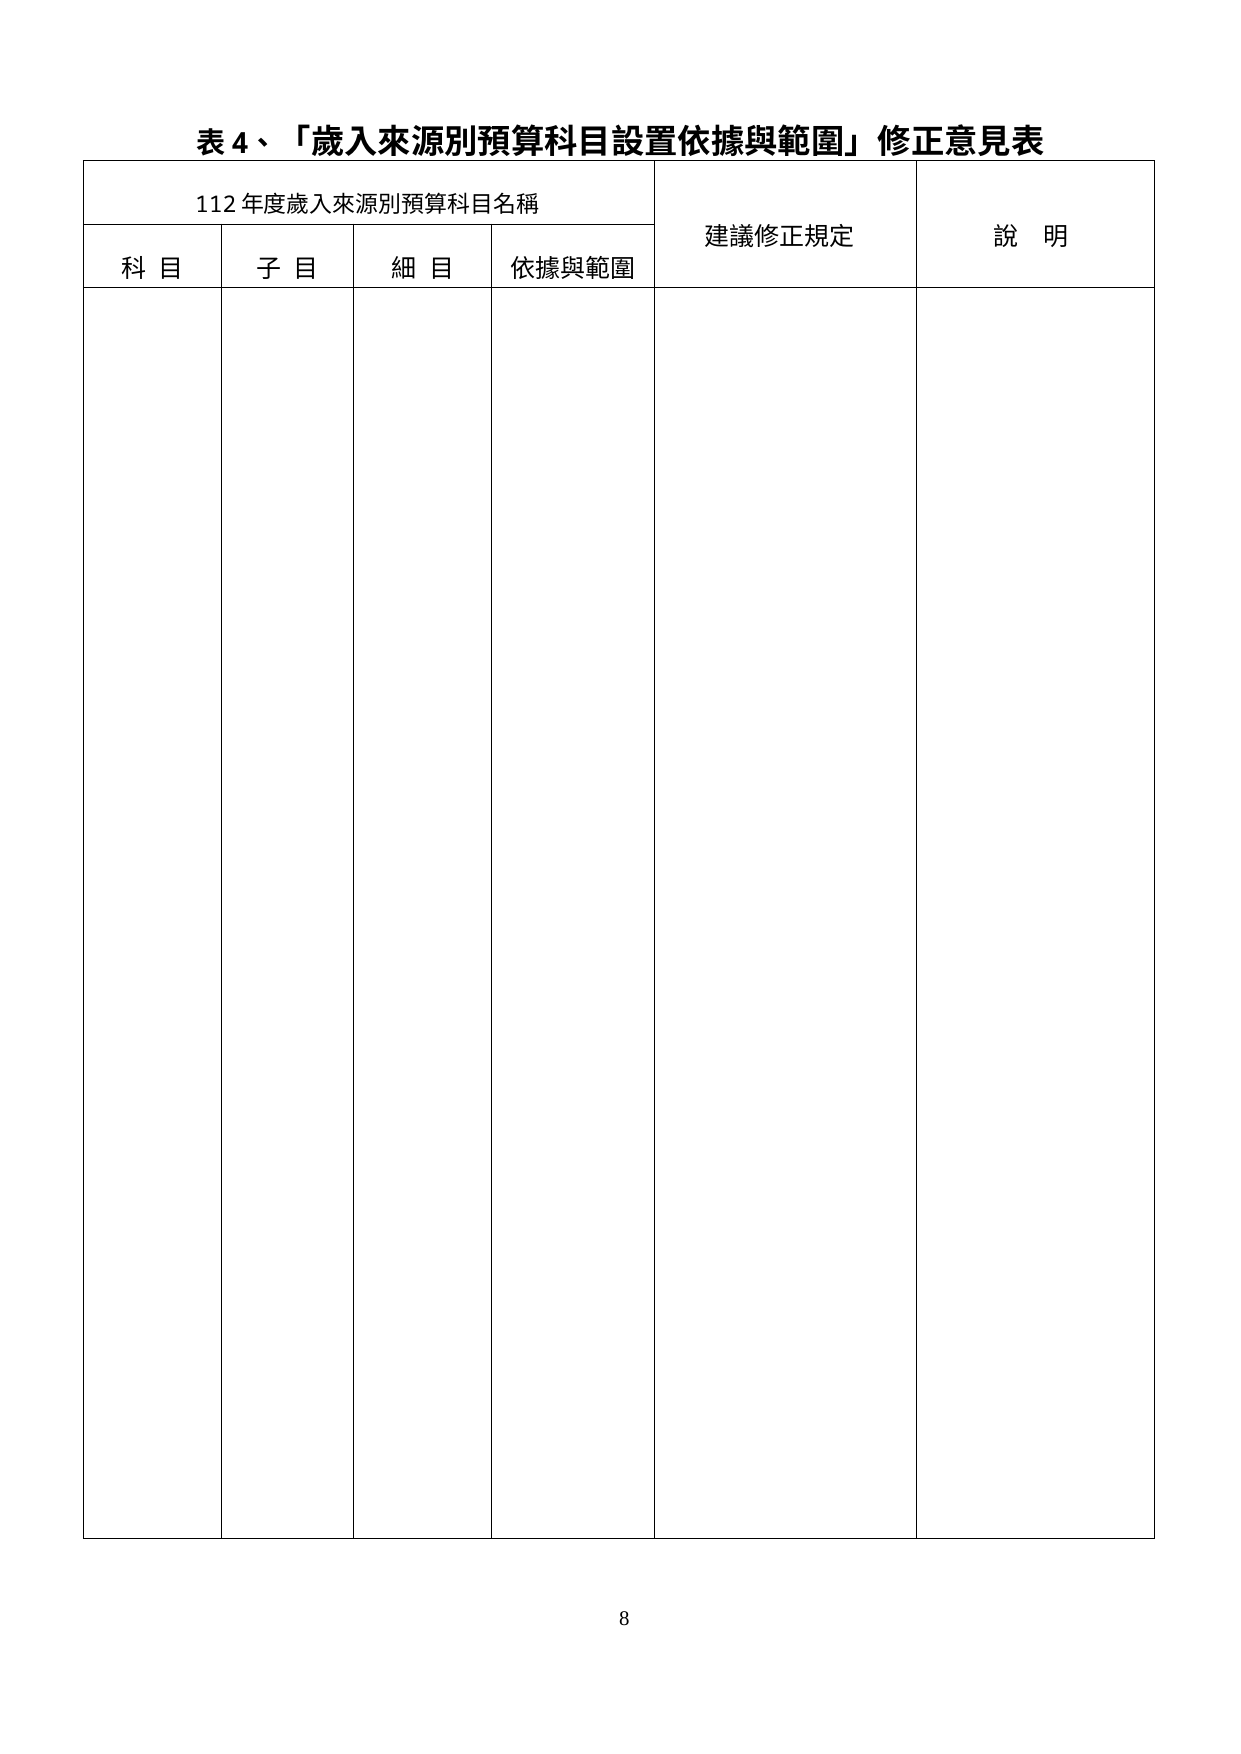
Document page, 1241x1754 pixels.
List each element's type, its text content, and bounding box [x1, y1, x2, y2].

table_cell [84, 288, 221, 1538]
table_cell 子 目 [222, 225, 353, 287]
table_cell [492, 288, 654, 1538]
table_cell [917, 288, 1154, 1538]
table_cell 細 目 [354, 225, 491, 287]
table_header 112年度歲入來源別預算科目名稱 [84, 161, 654, 223]
table_header 建議修正規定 [655, 161, 916, 287]
table_cell [354, 288, 491, 1538]
table_header 說 明 [917, 161, 1154, 287]
text 表4、「歲入來源別預算科目設置依據與範圍」修正意見表 [89, 97, 1152, 160]
table_cell 科 目 [84, 225, 221, 287]
table_cell [222, 288, 353, 1538]
table_cell 依據與範圍 [492, 225, 654, 287]
table_cell [655, 288, 916, 1538]
